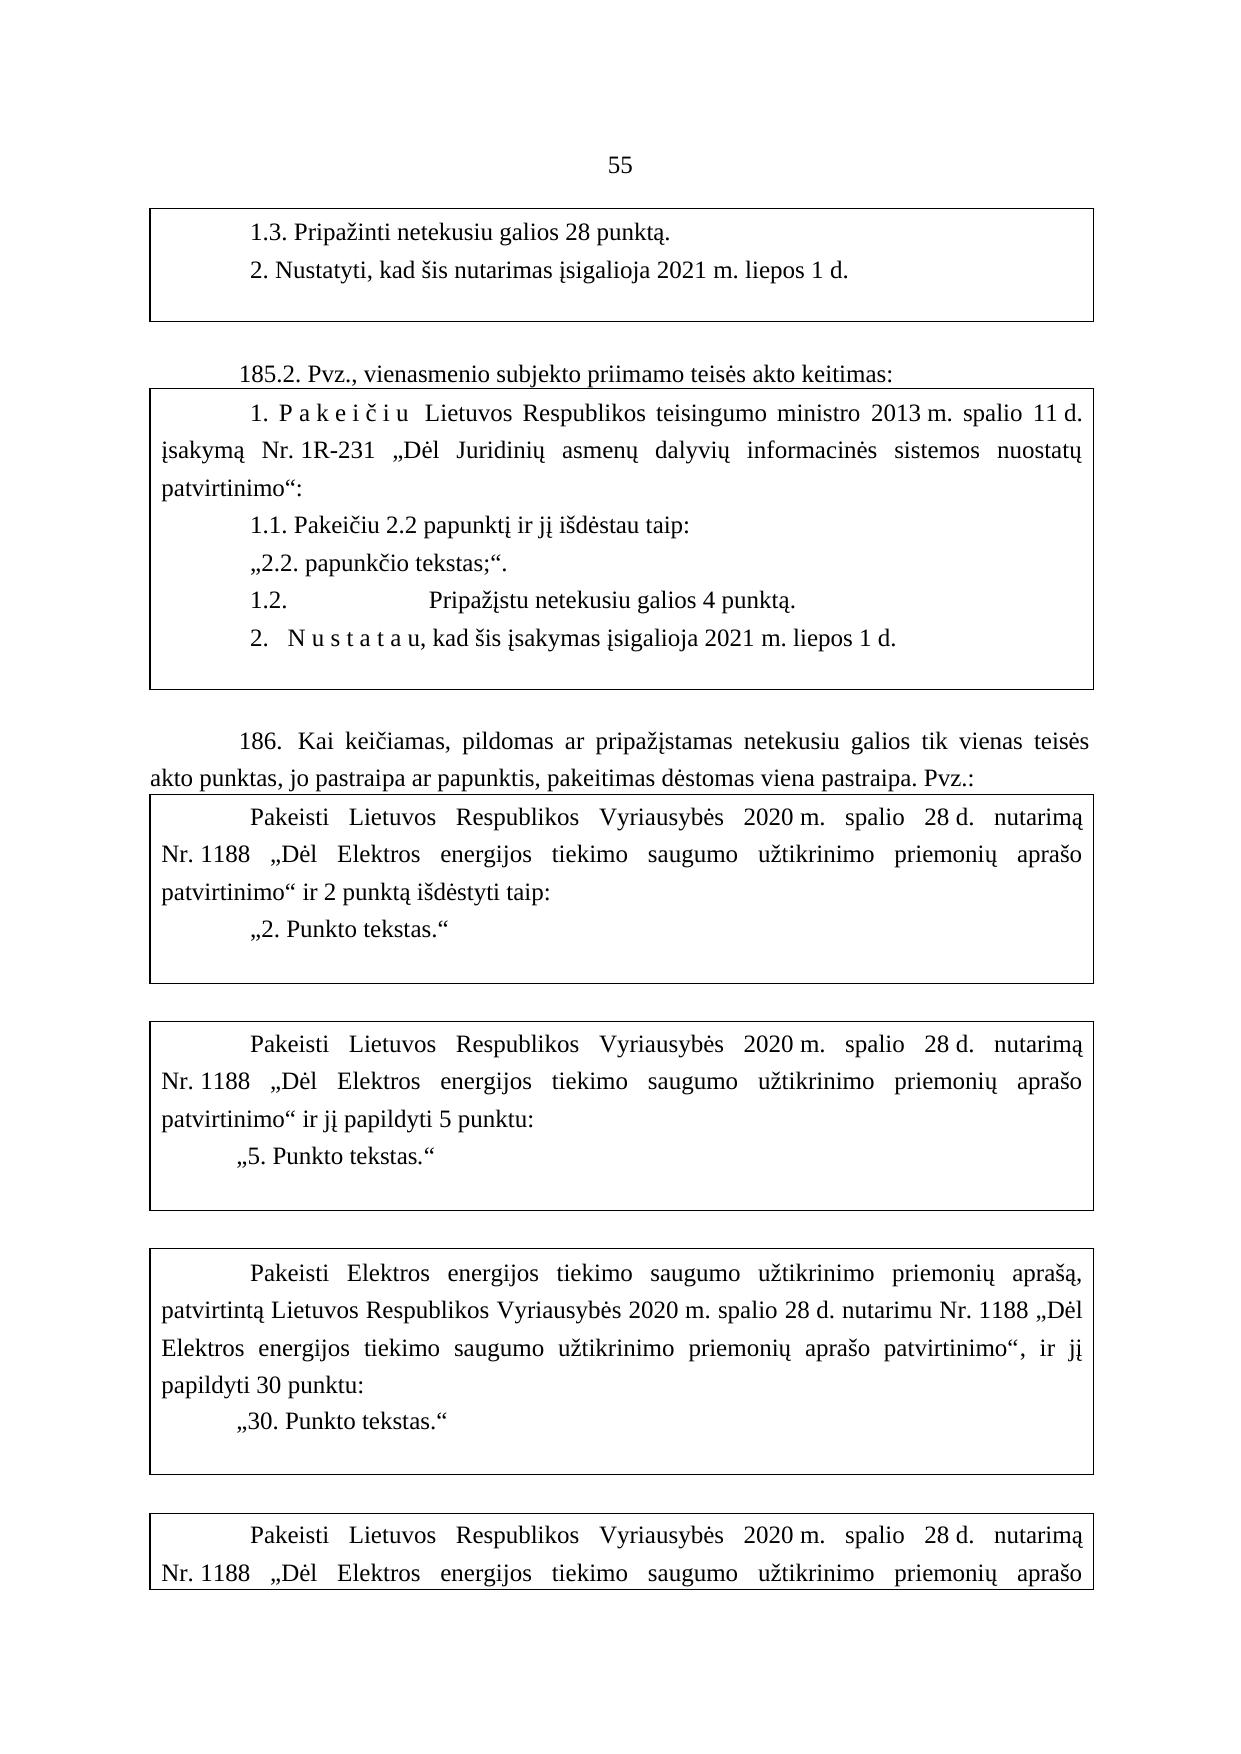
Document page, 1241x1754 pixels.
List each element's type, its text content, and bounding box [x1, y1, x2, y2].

table_header Pakeisti Lietuvos Respublikos Vyriausybės 2020 m. spalio 28 d. nutarimą Nr. 1188 „Dėl Elektros energijos tiekimo saugumo užtikrinimo priemonių aprašo patvirtinimo“ ir 2 punktą išdėstyti taip: „2. Punkto tekstas.“ [151, 795, 1093, 983]
table_header 1.3. Pripažinti netekusiu galios 28 punktą. 2. Nustatyti, kad šis nutarimas įsigalioja 2021 m. liepos 1 d. [151, 209, 1093, 321]
text 186. Kai keičiamas, pildomas ar pripažįstamas netekusiu galios tik vienas teisės akto punktas, jo pastraipa ar papunktis, pakeitimas dėstomas viena pastraipa. Pvz.: [150, 719, 1090, 794]
table_header Pakeisti Lietuvos Respublikos Vyriausybės 2020 m. spalio 28 d. nutarimą Nr. 1188 „Dėl Elektros energijos tiekimo saugumo užtikrinimo priemonių aprašo patvirtinimo“ ir jį papildyti 5 punktu: „5. Punkto tekstas.“ [151, 1022, 1093, 1210]
text 185.2. Pvz., vienasmenio subjekto priimamo teisės akto keitimas: [150, 351, 1090, 388]
table_header Pakeisti Elektros energijos tiekimo saugumo užtikrinimo priemonių aprašą, patvirtintą Lietuvos Respublikos Vyriausybės 2020 m. spalio 28 d. nutarimu Nr. 1188 „Dėl Elektros energijos tiekimo saugumo užtikrinimo priemonių aprašo patvirtinimo“, ir jį papildyti 30 punktu: „30. Punkto tekstas.“ [151, 1249, 1093, 1474]
table_header 1. Pakeičiu Lietuvos Respublikos teisingumo ministro 2013 m. spalio 11 d. įsakymą Nr. 1R-231 „Dėl Juridinių asmenų dalyvių informacinės sistemos nuostatų patvirtinimo“: 1.1. Pakeičiu 2.2 papunktį ir jį išdėstau taip: „2.2. papunkčio tekstas;“. 1.2. Pripažįstu netekusiu galios 4 punktą. 2. Nustatau, kad šis įsakymas įsigalioja 2021 m. liepos 1 d. [151, 389, 1093, 689]
table_header Pakeisti Lietuvos Respublikos Vyriausybės 2020 m. spalio 28 d. nutarimą Nr. 1188 „Dėl Elektros energijos tiekimo saugumo užtikrinimo priemonių aprašo [151, 1514, 1093, 1589]
